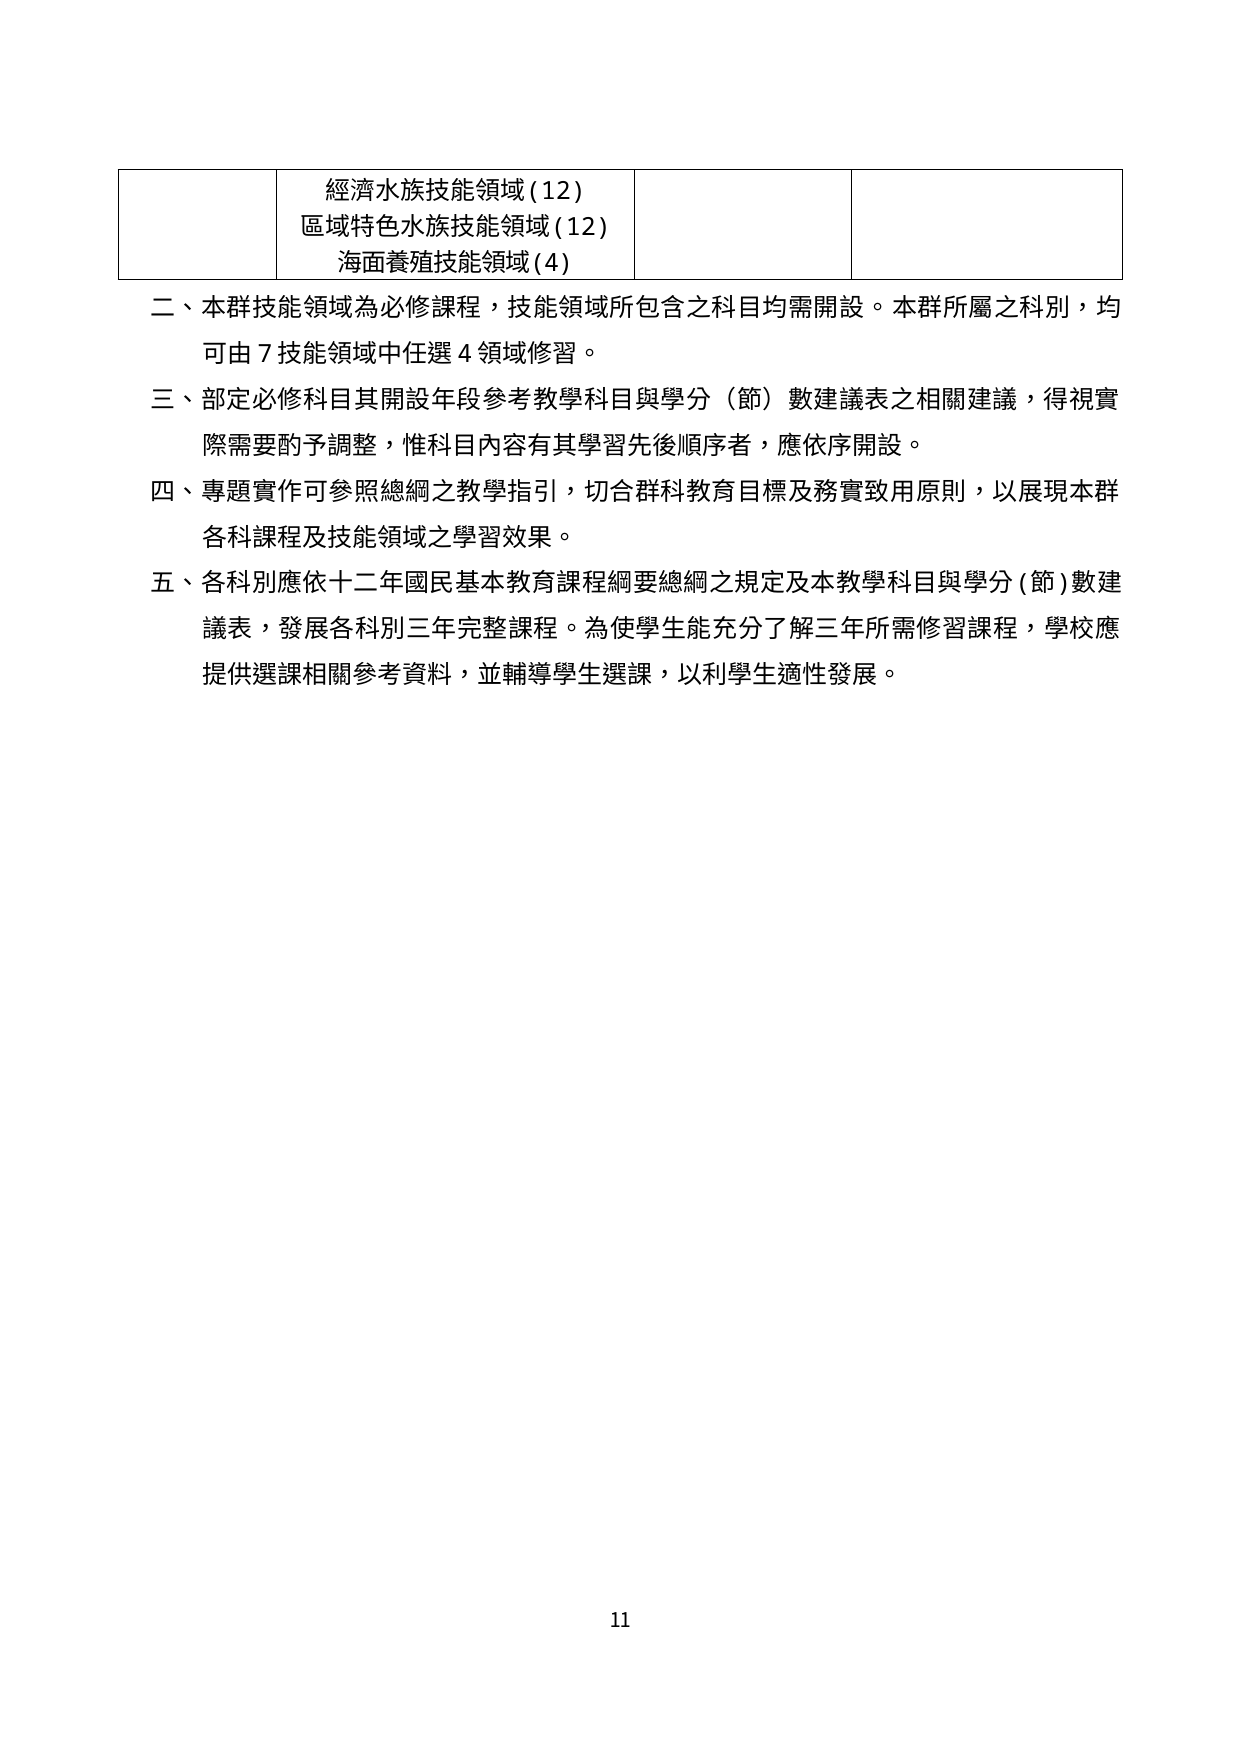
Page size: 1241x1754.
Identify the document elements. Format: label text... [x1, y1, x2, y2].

table_cell [635, 170, 851, 279]
text 二、本群技能領域為必修課程，技能領域所包含之科目均需開設。本群所屬之科別，均可由7技能領域中任選4領域修習。 [150, 280, 1122, 372]
text 三、部定必修科目其開設年段參考教學科目與學分（節）數建議表之相關建議，得視實際需要酌予調整，惟科目內容有其學習先後順序者，應依序開設。 [150, 372, 1122, 463]
table_cell [119, 170, 276, 279]
text 四、專題實作可參照總綱之教學指引，切合群科教育目標及務實致用原則，以展現本群各科課程及技能領域之學習效果。 [150, 463, 1122, 555]
table_cell [852, 170, 1122, 279]
table_cell 經濟水族技能領域(12) 區域特色水族技能領域(12) 海面養殖技能領域(4) [277, 170, 634, 279]
text 五、各科別應依十二年國民基本教育課程綱要總綱之規定及本教學科目與學分(節)數建議表，發展各科別三年完整課程。為使學生能充分了解三年所需修習課程，學校應提供選課相關參考資料，並輔導學生選課，以利學生適性發展。 [150, 555, 1122, 693]
